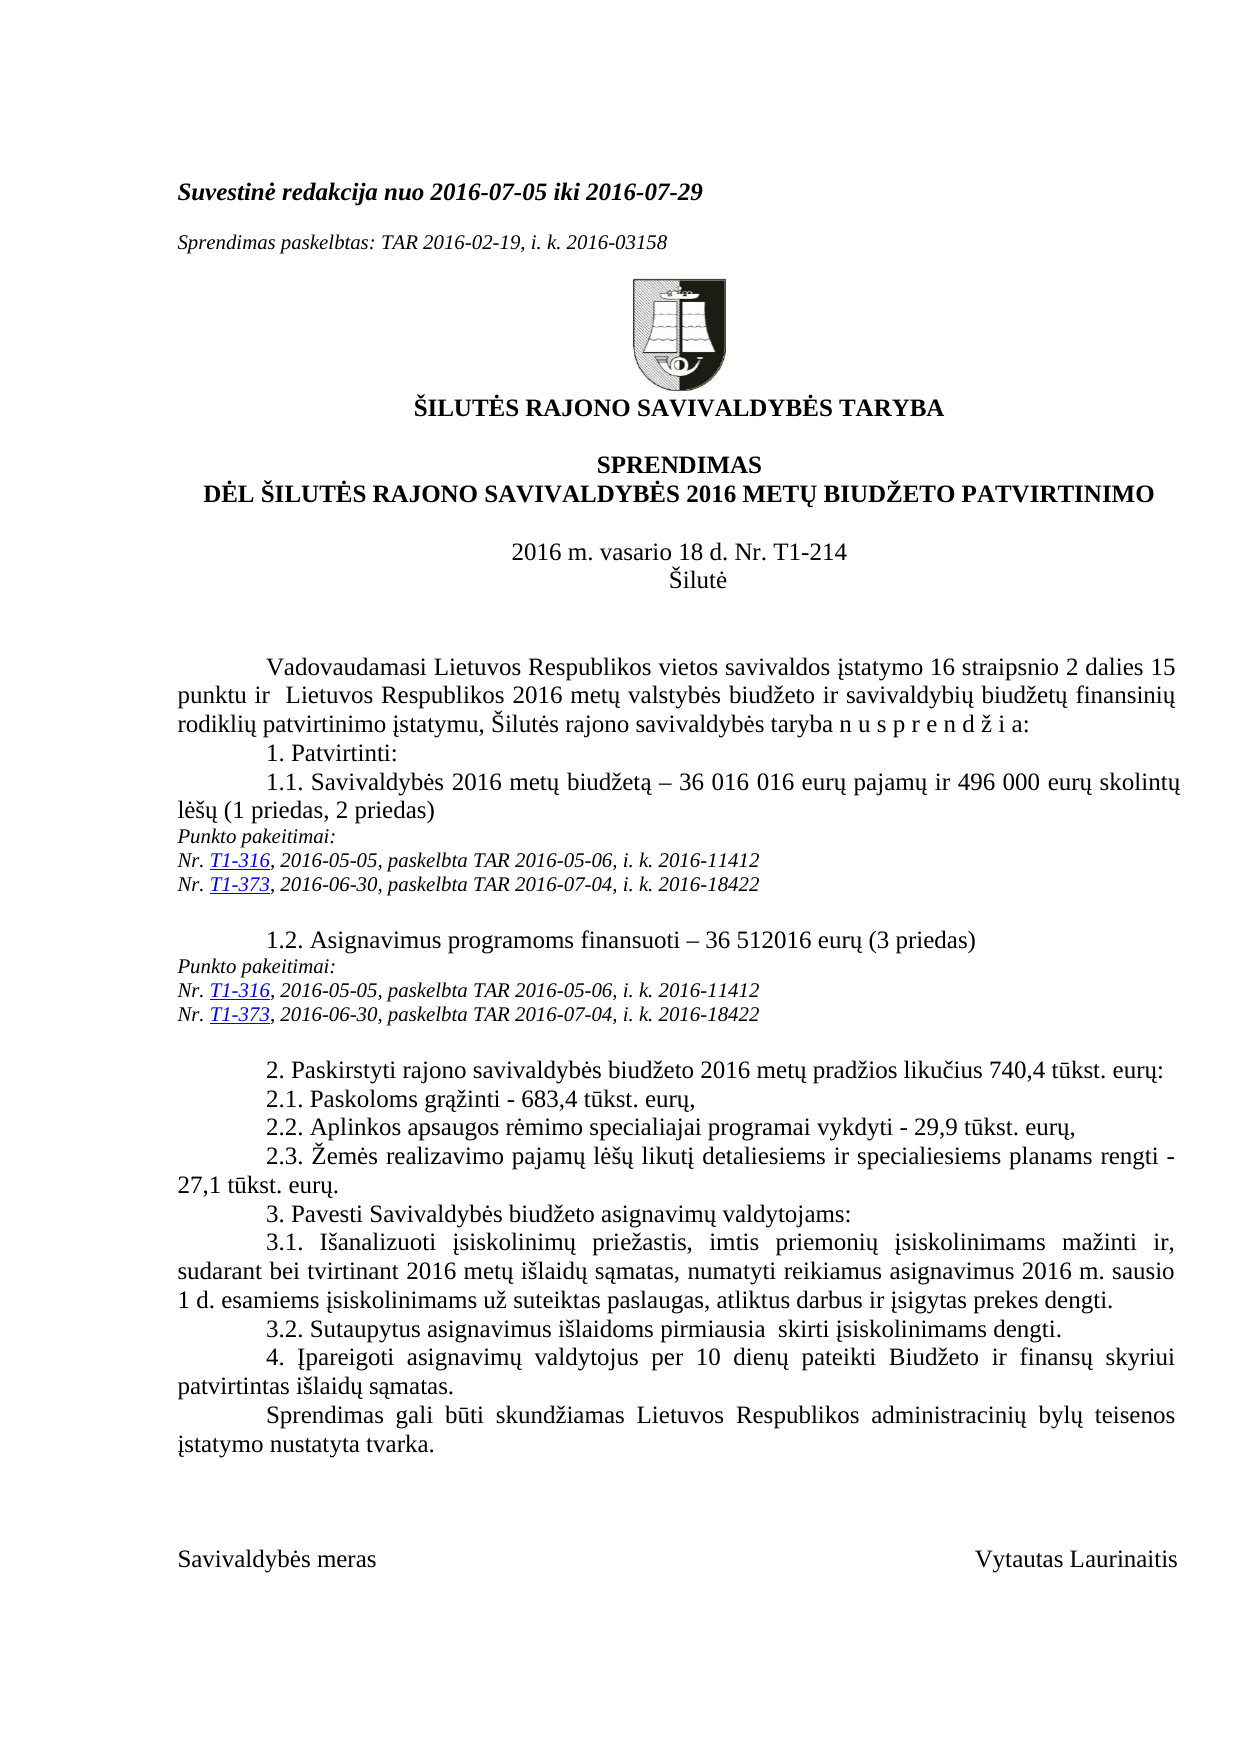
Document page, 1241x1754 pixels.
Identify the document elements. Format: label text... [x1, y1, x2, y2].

text 3. Pavesti Savivaldybės biudžeto asignavimų valdytojams: [177, 1199, 1176, 1227]
text Nr. T1-373, 2016-06-30, paskelbta TAR 2016-07-04, i. k. 2016-18422 [177, 1002, 1181, 1026]
text Nr. T1-316, 2016-05-05, paskelbta TAR 2016-05-06, i. k. 2016-11412 [177, 848, 1181, 872]
text Sprendimas gali būti skundžiamas Lietuvos Respublikos administracinių bylų teisenos įstatymo nustatyta tvarka. [177, 1400, 1176, 1457]
text 1.1. Savivaldybės 2016 metų biudžetą – 36 016 016 eurų pajamų ir 496 000 eurų skolintų lėšų (1 priedas, 2 priedas) [177, 767, 1181, 824]
text 3.2. Sutaupytus asignavimus išlaidoms pirmiausia skirti įsiskolinimams dengti. [177, 1314, 1176, 1342]
text Savivaldybės meras Vytautas Laurinaitis [177, 1544, 1181, 1572]
text Vadovaudamasi Lietuvos Respublikos vietos savivaldos įstatymo 16 straipsnio 2 dalies 15 punktu ir Lietuvos Respublikos 2016 metų valstybės biudžeto ir savivaldybių biudžetų finansinių rodiklių patvirtinimo įstatymu, Šilutės rajono savivaldybės taryba n u s p r e n d ž i a: [177, 652, 1176, 738]
text 4. Įpareigoti asignavimų valdytojus per 10 dienų pateikti Biudžeto ir finansų skyriui patvirtintas išlaidų sąmatas. [177, 1342, 1176, 1400]
text 1.2. Asignavimus programoms finansuoti – 36 512016 eurų (3 priedas) [177, 925, 1181, 954]
text DĖL ŠILUTĖS RAJONO SAVIVALDYBĖS 2016 METŲ BIUDŽETO PATVIRTINIMO [177, 479, 1181, 508]
text 2.1. Paskoloms grąžinti - 683,4 tūkst. eurų, [177, 1084, 1176, 1112]
text 1. Patvirtinti: [177, 738, 1176, 767]
text 3.1. Išanalizuoti įsiskolinimų priežastis, imtis priemonių įsiskolinimams mažinti ir, sudarant bei tvirtinant 2016 metų išlaidų sąmatas, numatyti reikiamus asignavimus 2016 m. sausio 1 d. esamiems įsiskolinimams už suteiktas paslaugas, atliktus darbus ir įsigytas prekes dengti. [177, 1227, 1176, 1314]
text Nr. T1-316, 2016-05-05, paskelbta TAR 2016-05-06, i. k. 2016-11412 [177, 978, 1181, 1002]
text 2. Paskirstyti rajono savivaldybės biudžeto 2016 metų pradžios likučius 740,4 tūkst. eurų: [177, 1055, 1176, 1084]
text ŠILUTĖS RAJONO SAVIVALDYBĖS TARYBA [177, 393, 1181, 422]
text Nr. T1-373, 2016-06-30, paskelbta TAR 2016-07-04, i. k. 2016-18422 [177, 872, 1181, 896]
text Sprendimas paskelbtas: TAR 2016-02-19, i. k. 2016-03158 [177, 230, 1181, 254]
text 2016 m. vasario 18 d. Nr. T1-214 [177, 537, 1181, 566]
text Suvestinė redakcija nuo 2016-07-05 iki 2016-07-29 [177, 177, 1181, 206]
text Punkto pakeitimai: [177, 954, 1181, 978]
text SPRENDIMAS [177, 451, 1181, 479]
text Šilutė [215, 566, 1181, 594]
text 2.2. Aplinkos apsaugos rėmimo specialiajai programai vykdyti - 29,9 tūkst. eurų, [177, 1112, 1176, 1141]
text Punkto pakeitimai: [177, 824, 1181, 848]
text 2.3. Žemės realizavimo pajamų lėšų likutį detaliesiems ir specialiesiems planams rengti - 27,1 tūkst. eurų. [177, 1141, 1176, 1199]
